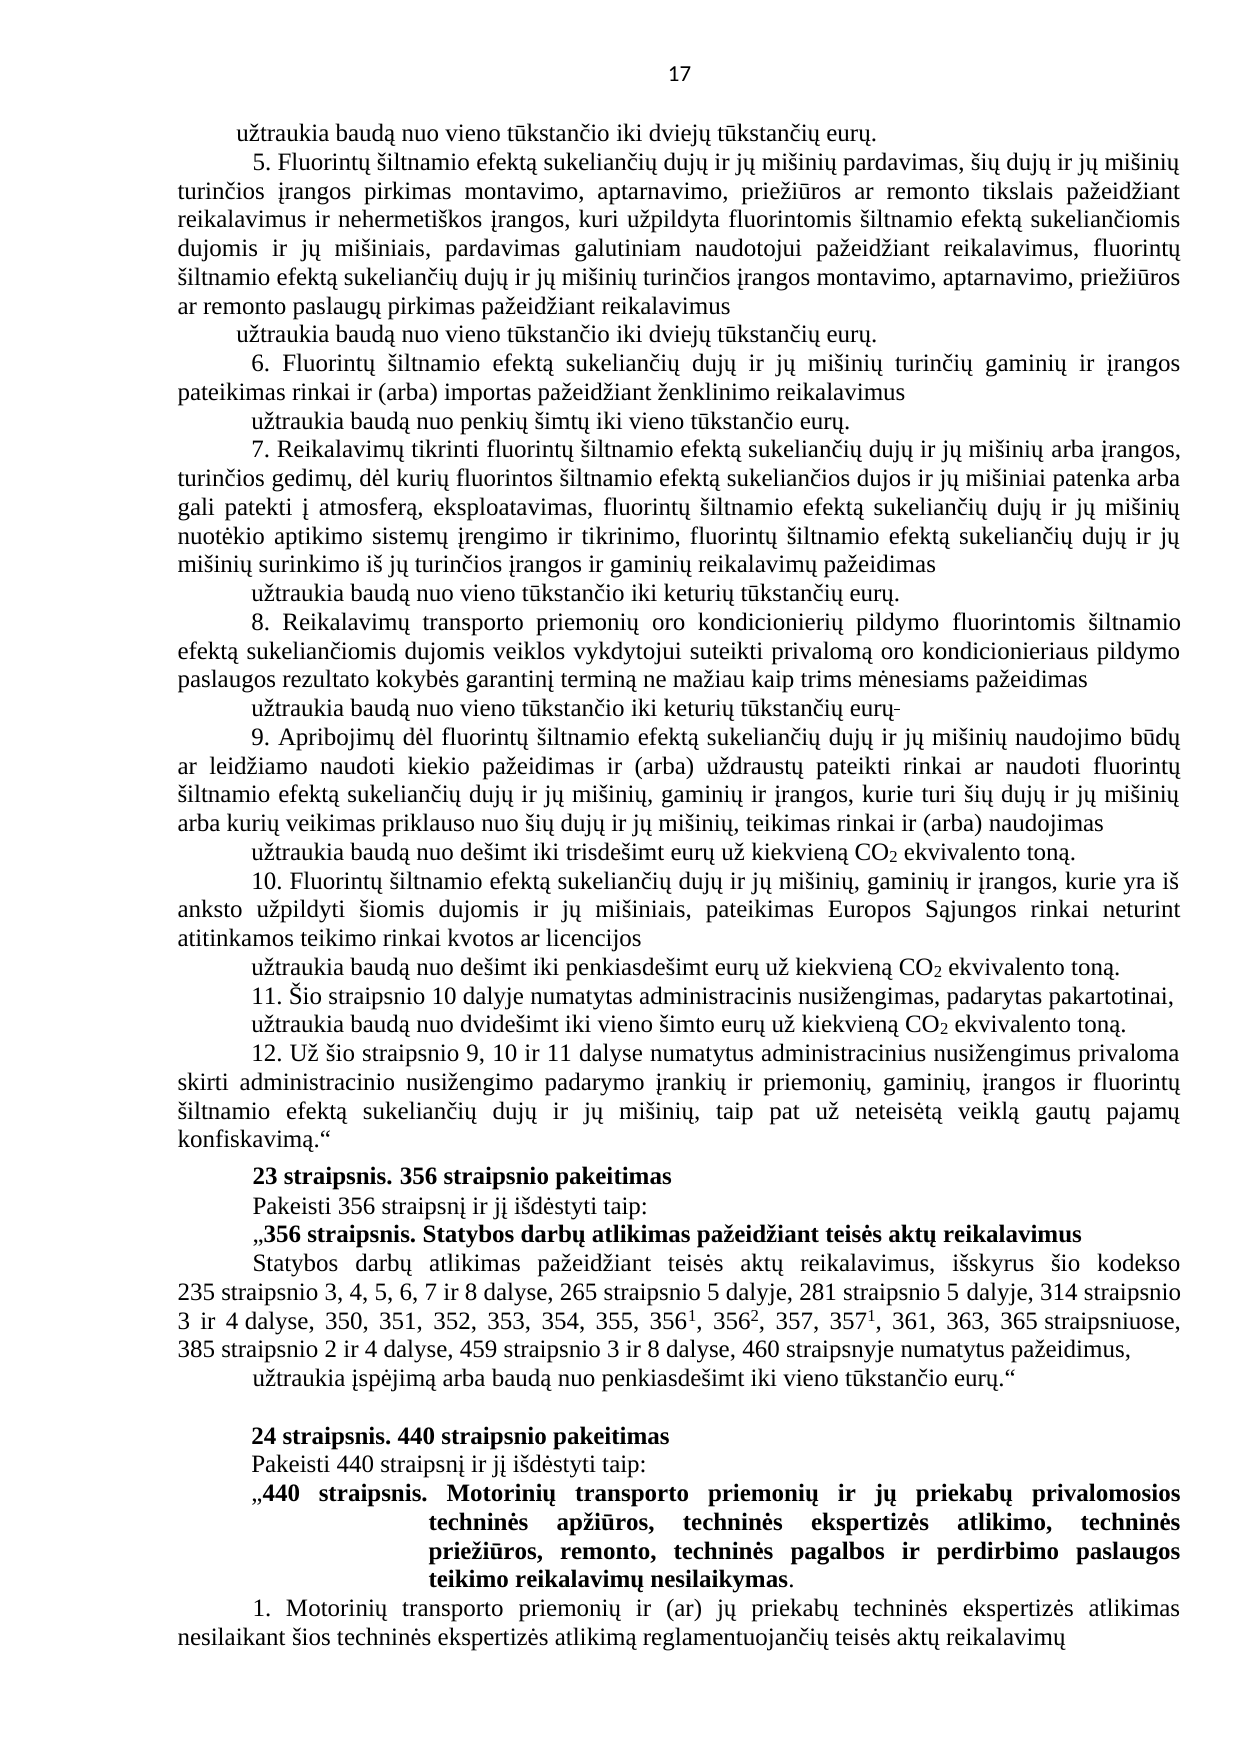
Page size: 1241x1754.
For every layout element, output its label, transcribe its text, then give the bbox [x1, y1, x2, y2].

text 10. Fluorintų šiltnamio efektą sukeliančių dujų ir jų mišinių, gaminių ir įrangos, kurie yra iš anksto užpildyti šiomis dujomis ir jų mišiniais, pateikimas Europos Sąjungos rinkai neturint atitinkamos teikimo rinkai kvotos ar licencijos [177, 866, 1181, 952]
text užtraukia įspėjimą arba baudą nuo penkiasdešimt iki vieno tūkstančio eurų.“ [177, 1363, 1181, 1392]
text „356 straipsnis. Statybos darbų atlikimas pažeidžiant teisės aktų reikalavimus [177, 1219, 1181, 1248]
text Pakeisti 356 straipsnį ir jį išdėstyti taip: [177, 1191, 1181, 1219]
text užtraukia baudą nuo dešimt iki penkiasdešimt eurų už kiekvieną CO2 ekvivalento toną. [177, 952, 1181, 981]
text 5. Fluorintų šiltnamio efektą sukeliančių dujų ir jų mišinių pardavimas, šių dujų ir jų mišinių turinčios įrangos pirkimas montavimo, aptarnavimo, priežiūros ar remonto tikslais pažeidžiant reikalavimus ir nehermetiškos įrangos, kuri užpildyta fluorintomis šiltnamio efektą sukeliančiomis dujomis ir jų mišiniais, pardavimas galutiniam naudotojui pažeidžiant reikalavimus, fluorintų šiltnamio efektą sukeliančių dujų ir jų mišinių turinčios įrangos montavimo, aptarnavimo, priežiūros ar remonto paslaugų pirkimas pažeidžiant reikalavimus [177, 147, 1181, 319]
text Statybos darbų atlikimas pažeidžiant teisės aktų reikalavimus, išskyrus šio kodekso 235 straipsnio 3, 4, 5, 6, 7 ir 8 dalyse, 265 straipsnio 5 dalyje, 281 straipsnio 5 dalyje, 314 straipsnio 3 ir 4 dalyse, 350, 351, 352, 353, 354, 355, 3561, 3562, 357, 3571, 361, 363, 365 straipsniuose, 385 straipsnio 2 ir 4 dalyse, 459 straipsnio 3 ir 8 dalyse, 460 straipsnyje numatytus pažeidimus, [177, 1248, 1181, 1363]
text 12. Už šio straipsnio 9, 10 ir 11 dalyse numatytus administracinius nusižengimus privaloma skirti administracinio nusižengimo padarymo įrankių ir priemonių, gaminių, įrangos ir fluorintų šiltnamio efektą sukeliančių dujų ir jų mišinių, taip pat už neteisėtą veiklą gautų pajamų konfiskavimą.“ [177, 1038, 1181, 1153]
text užtraukia baudą nuo dešimt iki trisdešimt eurų už kiekvieną CO2 ekvivalento toną. [177, 837, 1181, 866]
text užtraukia baudą nuo vieno tūkstančio iki dviejų tūkstančių eurų. [177, 118, 1181, 147]
text užtraukia baudą nuo penkių šimtų iki vieno tūkstančio eurų. [177, 406, 1181, 434]
text 1. Motorinių transporto priemonių ir (ar) jų priekabų techninės ekspertizės atlikimas nesilaikant šios techninės ekspertizės atlikimą reglamentuojančių teisės aktų reikalavimų [177, 1593, 1181, 1651]
text 24 straipsnis. 440 straipsnio pakeitimas [177, 1421, 1181, 1449]
text 9. Apribojimų dėl fluorintų šiltnamio efektą sukeliančių dujų ir jų mišinių naudojimo būdų ar leidžiamo naudoti kiekio pažeidimas ir (arba) uždraustų pateikti rinkai ar naudoti fluorintų šiltnamio efektą sukeliančių dujų ir jų mišinių, gaminių ir įrangos, kurie turi šių dujų ir jų mišinių arba kurių veikimas priklauso nuo šių dujų ir jų mišinių, teikimas rinkai ir (arba) naudojimas [177, 722, 1181, 837]
text Pakeisti 440 straipsnį ir jį išdėstyti taip: [177, 1449, 1181, 1478]
text 11. Šio straipsnio 10 dalyje numatytas administracinis nusižengimas, padarytas pakartotinai, [177, 981, 1181, 1009]
text užtraukia baudą nuo vieno tūkstančio iki dviejų tūkstančių eurų. [177, 319, 1181, 348]
text „440 straipsnis. Motorinių transporto priemonių ir jų priekabų privalomosios techninės apžiūros, techninės ekspertizės atlikimo, techninės priežiūros, remonto, techninės pagalbos ir perdirbimo paslaugos teikimo reikalavimų nesilaikymas. [251, 1478, 1181, 1593]
text 23 straipsnis. 356 straipsnio pakeitimas [177, 1153, 1181, 1191]
text 8. Reikalavimų transporto priemonių oro kondicionierių pildymo fluorintomis šiltnamio efektą sukeliančiomis dujomis veiklos vykdytojui suteikti privalomą oro kondicionieriaus pildymo paslaugos rezultato kokybės garantinį terminą ne mažiau kaip trims mėnesiams pažeidimas [177, 607, 1181, 693]
text užtraukia baudą nuo dvidešimt iki vieno šimto eurų už kiekvieną CO2 ekvivalento toną. [177, 1009, 1181, 1038]
text užtraukia baudą nuo vieno tūkstančio iki keturių tūkstančių eurų [177, 693, 1181, 722]
text 6. Fluorintų šiltnamio efektą sukeliančių dujų ir jų mišinių turinčių gaminių ir įrangos pateikimas rinkai ir (arba) importas pažeidžiant ženklinimo reikalavimus [177, 348, 1181, 406]
text 7. Reikalavimų tikrinti fluorintų šiltnamio efektą sukeliančių dujų ir jų mišinių arba įrangos, turinčios gedimų, dėl kurių fluorintos šiltnamio efektą sukeliančios dujos ir jų mišiniai patenka arba gali patekti į atmosferą, eksploatavimas, fluorintų šiltnamio efektą sukeliančių dujų ir jų mišinių nuotėkio aptikimo sistemų įrengimo ir tikrinimo, fluorintų šiltnamio efektą sukeliančių dujų ir jų mišinių surinkimo iš jų turinčios įrangos ir gaminių reikalavimų pažeidimas [177, 434, 1181, 578]
text užtraukia baudą nuo vieno tūkstančio iki keturių tūkstančių eurų. [177, 578, 1181, 607]
